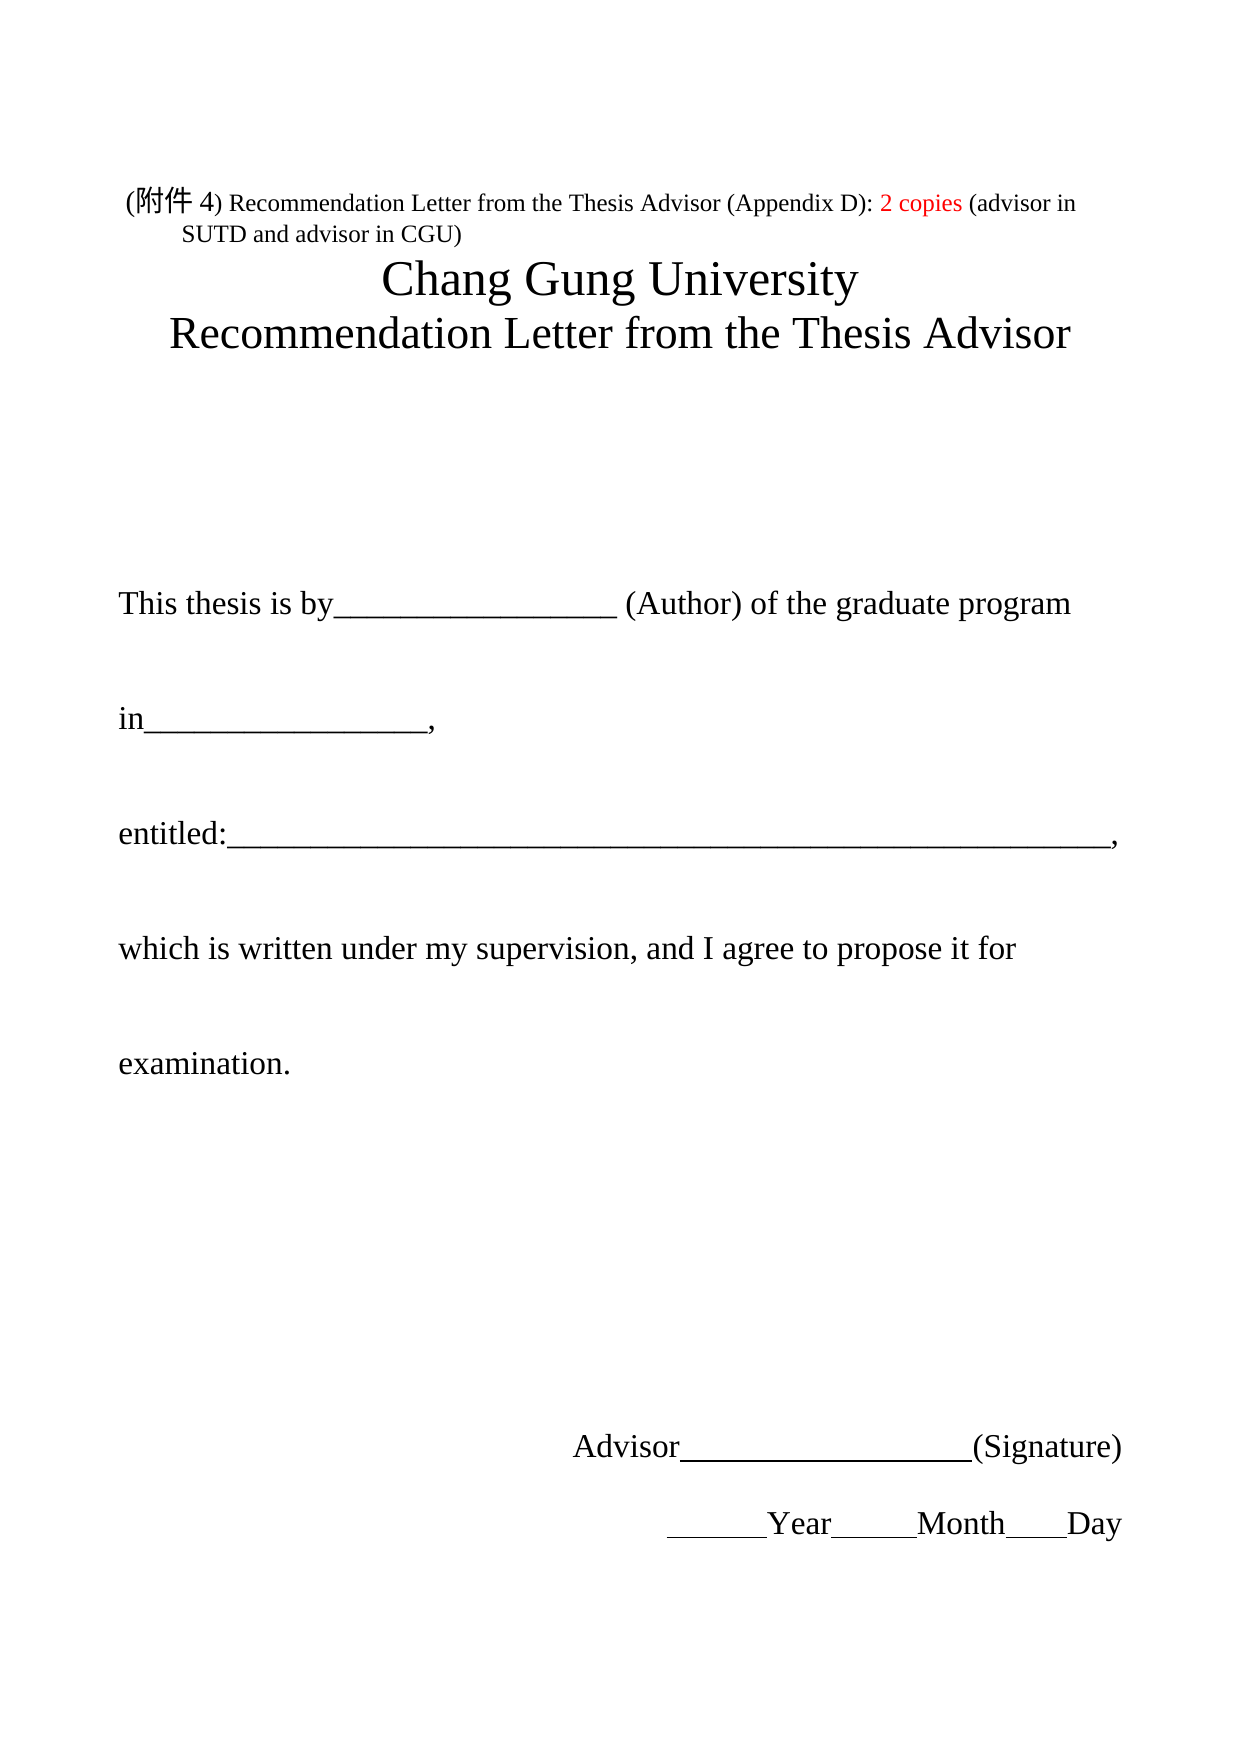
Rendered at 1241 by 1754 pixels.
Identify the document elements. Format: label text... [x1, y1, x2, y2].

text Recommendation Letter from the Thesis Advisor [118, 306, 1122, 358]
text Year Month Day [118, 1503, 1122, 1542]
text This thesis is by_________________ (Author) of the graduate program in_________________, [118, 583, 1122, 737]
text which is written under my supervision, and I agree to propose it for examination. [118, 928, 1122, 1082]
text Advisor (Signature) [118, 1427, 1122, 1465]
text entitled:_____________________________________________________, [118, 813, 1122, 852]
text Chang Gung University [118, 248, 1122, 306]
text (附件4) Recommendation Letter from the Thesis Advisor (Appendix D): 2 copies (advisor in SUTD and advisor in CGU) [118, 177, 1122, 248]
